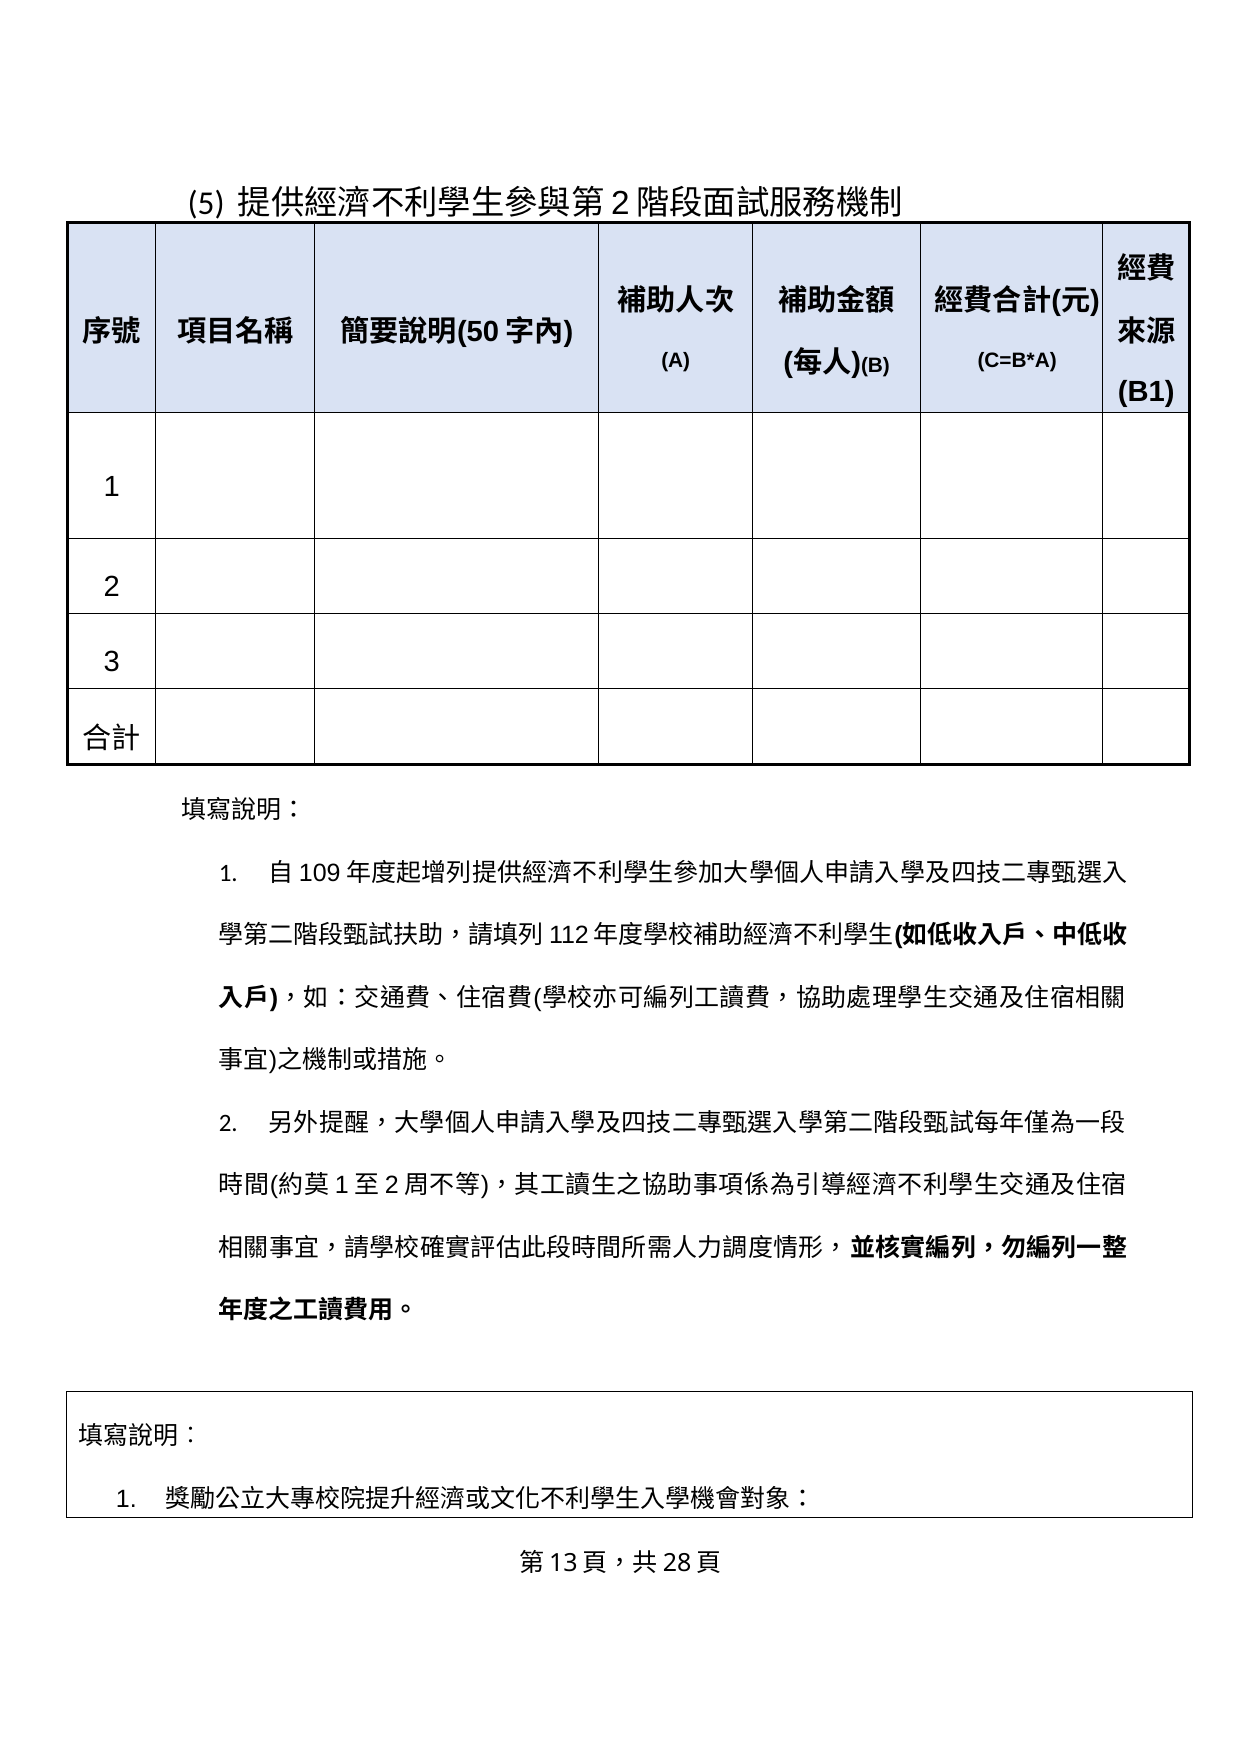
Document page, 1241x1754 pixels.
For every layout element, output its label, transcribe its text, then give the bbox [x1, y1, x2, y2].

table_cell [1103, 413, 1188, 538]
list 提供經濟不利學生參與第2階段面試服務機制 [187, 159, 1128, 221]
table_cell [315, 689, 598, 763]
table_header 補助人次 (A) [599, 224, 752, 412]
table_header 經費來源(B1) [1103, 224, 1188, 412]
table_header 序號 [69, 224, 155, 412]
list 自109年度起增列提供經濟不利學生參加大學個人申請入學及四技二專甄選入學第二階段甄試扶助，請填列112年度學校補助經濟不利學生(如低收入戶、中低收入戶)，如：交通費、住宿費(學校亦可編列工讀費，協助處理學生交通及住宿相關事宜)之機制或措施。 [218, 828, 1128, 1078]
table_header 簡要說明(50字內) [315, 224, 598, 412]
table_cell [315, 539, 598, 613]
table_cell [315, 614, 598, 688]
table_header 補助金額 (每人)(B) [753, 224, 920, 412]
table_cell [1103, 614, 1188, 688]
table_cell [599, 539, 752, 613]
table_cell [599, 413, 752, 538]
table_cell 2 [69, 539, 155, 613]
table_header 填寫說明︰ 獎勵公立大專校院提升經濟或文化不利學生入學機會對象： 具學雜費減免資格者，包含A.低收入戶學生、B.中低收入戶學生、C.身心障礙學生及身心障礙人士子女、D.特殊境遇家庭子女孫子女。 具大專校院弱勢學生助學計畫助學金補助資格者。 原住民學生。 招收不同教育資歷且入大學機會較少之文化不利學生，例如：新住民及其子女等。 有關「不同教育資歷且入大學機會較少之文化不利學生人數」資料：學校需檢附足以證明本項身分學生之文件並造冊留存校內備查。 經濟不利學生人數計算標準︰以學校報送至本部「大專校院學生助學措施系統整合平臺」及「大專校院弱勢學生資格查核系統」之資料為依據。 新住民及其子女人數計算標準：以「大專校院學生基本資料庫」之資料為依據。 個人申請管道優先錄取經濟或文化不利學生之註冊人數計算基準：以學校於「總量提報作業平臺」所填學士班申請入學【扶助弱勢招生措施】招生情形統計表(表7-2B-3)之資料為依據。 注意事項： 本項經費應用於強化招收經濟或文化不利學生所需招生事務經費(非指學校既有一般性招生事務)。 自112年(第2期)起，視學校透過個人申請或甄選入學管道中優先錄取經濟或文化不利學生之註冊人數情形分配補助額度，例：112年預算，視110學年度與109學年度「透過個人申請入學管道之一般公立大學日間學制學士班一年級經濟或文化不利學生」或「透過甄選入學管道之公立技專校院日間學制(含五專、二專、四技、二技)一年級經濟或文化不利學生」註冊人數及比例之成長情形，分配補助額度。 公立學校所訂定之招收經濟或文化不利學生精進機制，均須併入成果報告；及本部將參酌訪視學校辦理情形，一併納入次年度高等教育深耕計畫主冊經費核配及減列之參考依據。 [67, 1392, 1192, 1517]
table_cell [753, 689, 920, 763]
table_cell 合計 [69, 689, 155, 763]
table_header 經費合計(元) (C=B*A) [921, 224, 1102, 412]
table_header 項目名稱 [156, 224, 314, 412]
table_cell [156, 689, 314, 763]
table_cell [921, 539, 1102, 613]
table_cell [921, 614, 1102, 688]
text 填寫說明： [181, 766, 1128, 828]
table_cell [156, 539, 314, 613]
table_cell 1 [69, 413, 155, 538]
table_cell [753, 413, 920, 538]
table_cell 3 [69, 614, 155, 688]
table_cell [921, 413, 1102, 538]
table_cell [1103, 539, 1188, 613]
table_cell [753, 539, 920, 613]
table_cell [753, 614, 920, 688]
table_cell [156, 413, 314, 538]
table_cell [599, 689, 752, 763]
table_cell [599, 614, 752, 688]
table_cell [156, 614, 314, 688]
table_cell [1103, 689, 1188, 763]
table_cell [315, 413, 598, 538]
list 另外提醒，大學個人申請入學及四技二專甄選入學第二階段甄試每年僅為一段時間(約莫1至2周不等)，其工讀生之協助事項係為引導經濟不利學生交通及住宿相關事宜，請學校確實評估此段時間所需人力調度情形，並核實編列，勿編列一整年度之工讀費用。 [218, 1078, 1128, 1328]
table_cell [921, 689, 1102, 763]
